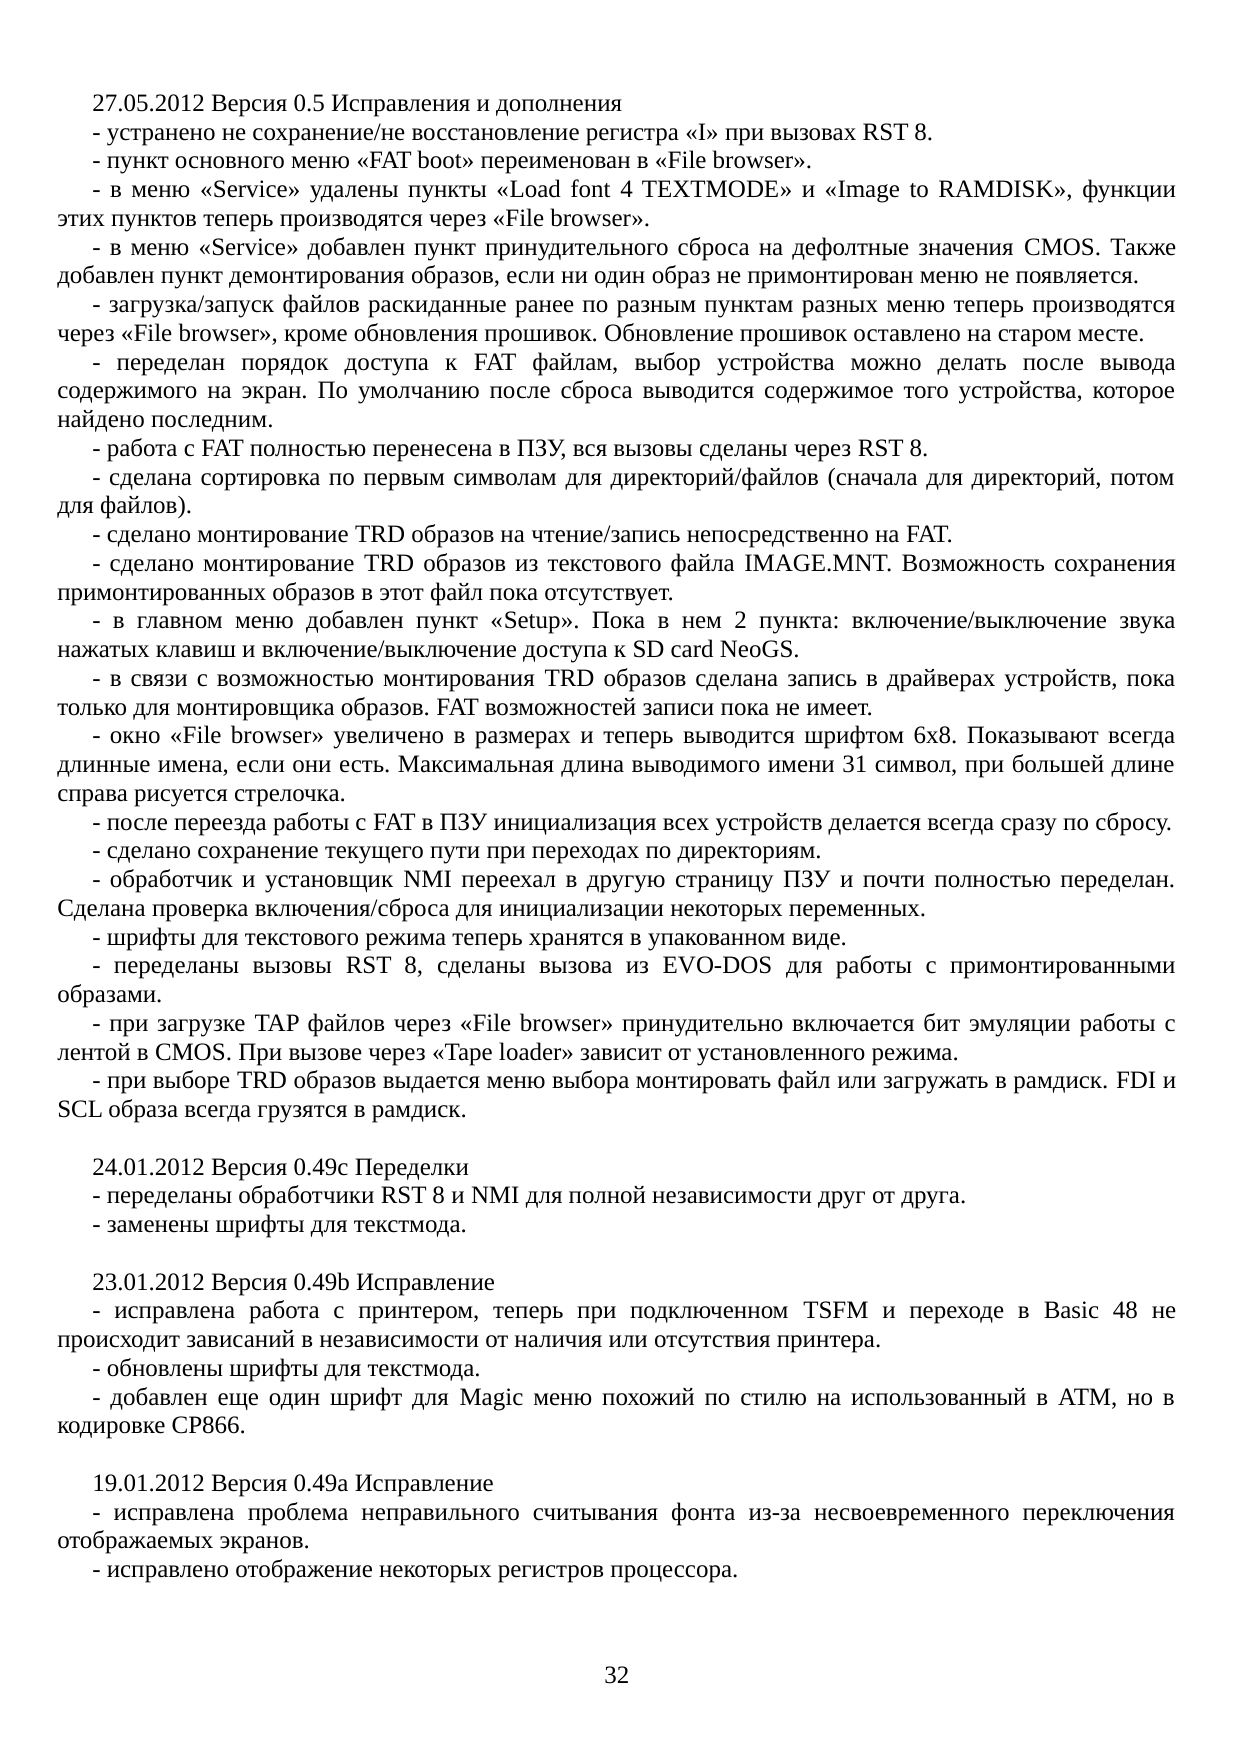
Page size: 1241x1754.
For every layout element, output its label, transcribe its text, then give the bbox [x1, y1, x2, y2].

text - в главном меню добавлен пункт «Setup». Пока в нем 2 пункта: включение/выключение звука нажатых клавиш и включение/выключение доступа к SD card NeoGS. [57, 606, 1176, 663]
text - устранено не сохранение/не восстановление регистра «I» при вызовах RST 8. [57, 117, 1176, 146]
text - заменены шрифты для текстмода. [57, 1209, 1176, 1238]
text - загрузка/запуск файлов раскиданные ранее по разным пунктам разных меню теперь производятся через «File browser», кроме обновления прошивок. Обновление прошивок оставлено на старом месте. [57, 289, 1176, 347]
text - добавлен еще один шрифт для Magic меню похожий по стилю на использованный в АТМ, но в кодировке CP866. [57, 1382, 1176, 1439]
text - в меню «Service» удалены пункты «Load font 4 TEXTMODE» и «Image to RAMDISK», функции этих пунктов теперь производятся через «File browser». [57, 174, 1176, 232]
text - окно «File browser» увеличено в размерах и теперь выводится шрифтом 6х8. Показывают всегда длинные имена, если они есть. Максимальная длина выводимого имени 31 символ, при большей длине справа рисуется стрелочка. [57, 721, 1176, 807]
text 24.01.2012 Версия 0.49c Переделки [57, 1152, 1176, 1181]
text 19.01.2012 Версия 0.49a Исправление [57, 1468, 1176, 1497]
text - в связи с возможностью монтирования TRD образов сделана запись в драйверах устройств, пока только для монтировщика образов. FAT возможностей записи пока не имеет. [57, 663, 1176, 721]
text - сделана сортировка по первым символам для директорий/файлов (сначала для директорий, потом для файлов). [57, 462, 1176, 519]
text - исправлена работа с принтером, теперь при подключенном TSFM и переходе в Basic 48 не происходит зависаний в независимости от наличия или отсутствия принтера. [57, 1296, 1176, 1353]
text - при выборе TRD образов выдается меню выбора монтировать файл или загружать в рамдиск. FDI и SCL образа всегда грузятся в рамдиск. [57, 1066, 1176, 1123]
text - переделан порядок доступа к FAT файлам, выбор устройства можно делать после вывода содержимого на экран. По умолчанию после сброса выводится содержимое того устройства, которое найдено последним. [57, 347, 1176, 433]
text - сделано монтирование TRD образов на чтение/запись непосредственно на FAT. [57, 519, 1176, 548]
text - переделаны вызовы RST 8, сделаны вызова из EVO-DOS для работы с примонтированными образами. [57, 951, 1176, 1008]
text 23.01.2012 Версия 0.49b Исправление [57, 1267, 1176, 1296]
text - сделано монтирование TRD образов из текстового файла IMAGE.MNT. Возможность сохранения примонтированных образов в этот файл пока отсутствует. [57, 548, 1176, 606]
text - при загрузке TAP файлов через «File browser» принудительно включается бит эмуляции работы с лентой в CMOS. При вызове через «Tape loader» зависит от установленного режима. [57, 1008, 1176, 1066]
text - переделаны обработчики RST 8 и NMI для полной независимости друг от друга. [57, 1181, 1176, 1209]
text - работа с FAT полностью перенесена в ПЗУ, вся вызовы сделаны через RST 8. [57, 433, 1176, 462]
text - в меню «Service» добавлен пункт принудительного сброса на дефолтные значения CMOS. Также добавлен пункт демонтирования образов, если ни один образ не примонтирован меню не появляется. [57, 232, 1176, 289]
text - исправлена проблема неправильного считывания фонта из-за несвоевременного переключения отображаемых экранов. [57, 1497, 1176, 1554]
text 27.05.2012 Версия 0.5 Исправления и дополнения [57, 88, 1176, 117]
text - шрифты для текстового режима теперь хранятся в упакованном виде. [57, 922, 1176, 951]
text - после переезда работы с FAT в ПЗУ инициализация всех устройств делается всегда сразу по сбросу. [57, 807, 1176, 836]
text - исправлено отображение некоторых регистров процессора. [57, 1554, 1176, 1583]
text - обработчик и установщик NMI переехал в другую страницу ПЗУ и почти полностью переделан. Сделана проверка включения/сброса для инициализации некоторых переменных. [57, 864, 1176, 922]
text - обновлены шрифты для текстмода. [57, 1353, 1176, 1382]
text - сделано сохранение текущего пути при переходах по директориям. [57, 836, 1176, 864]
text - пункт основного меню «FAT boot» переименован в «File browser». [57, 146, 1176, 174]
